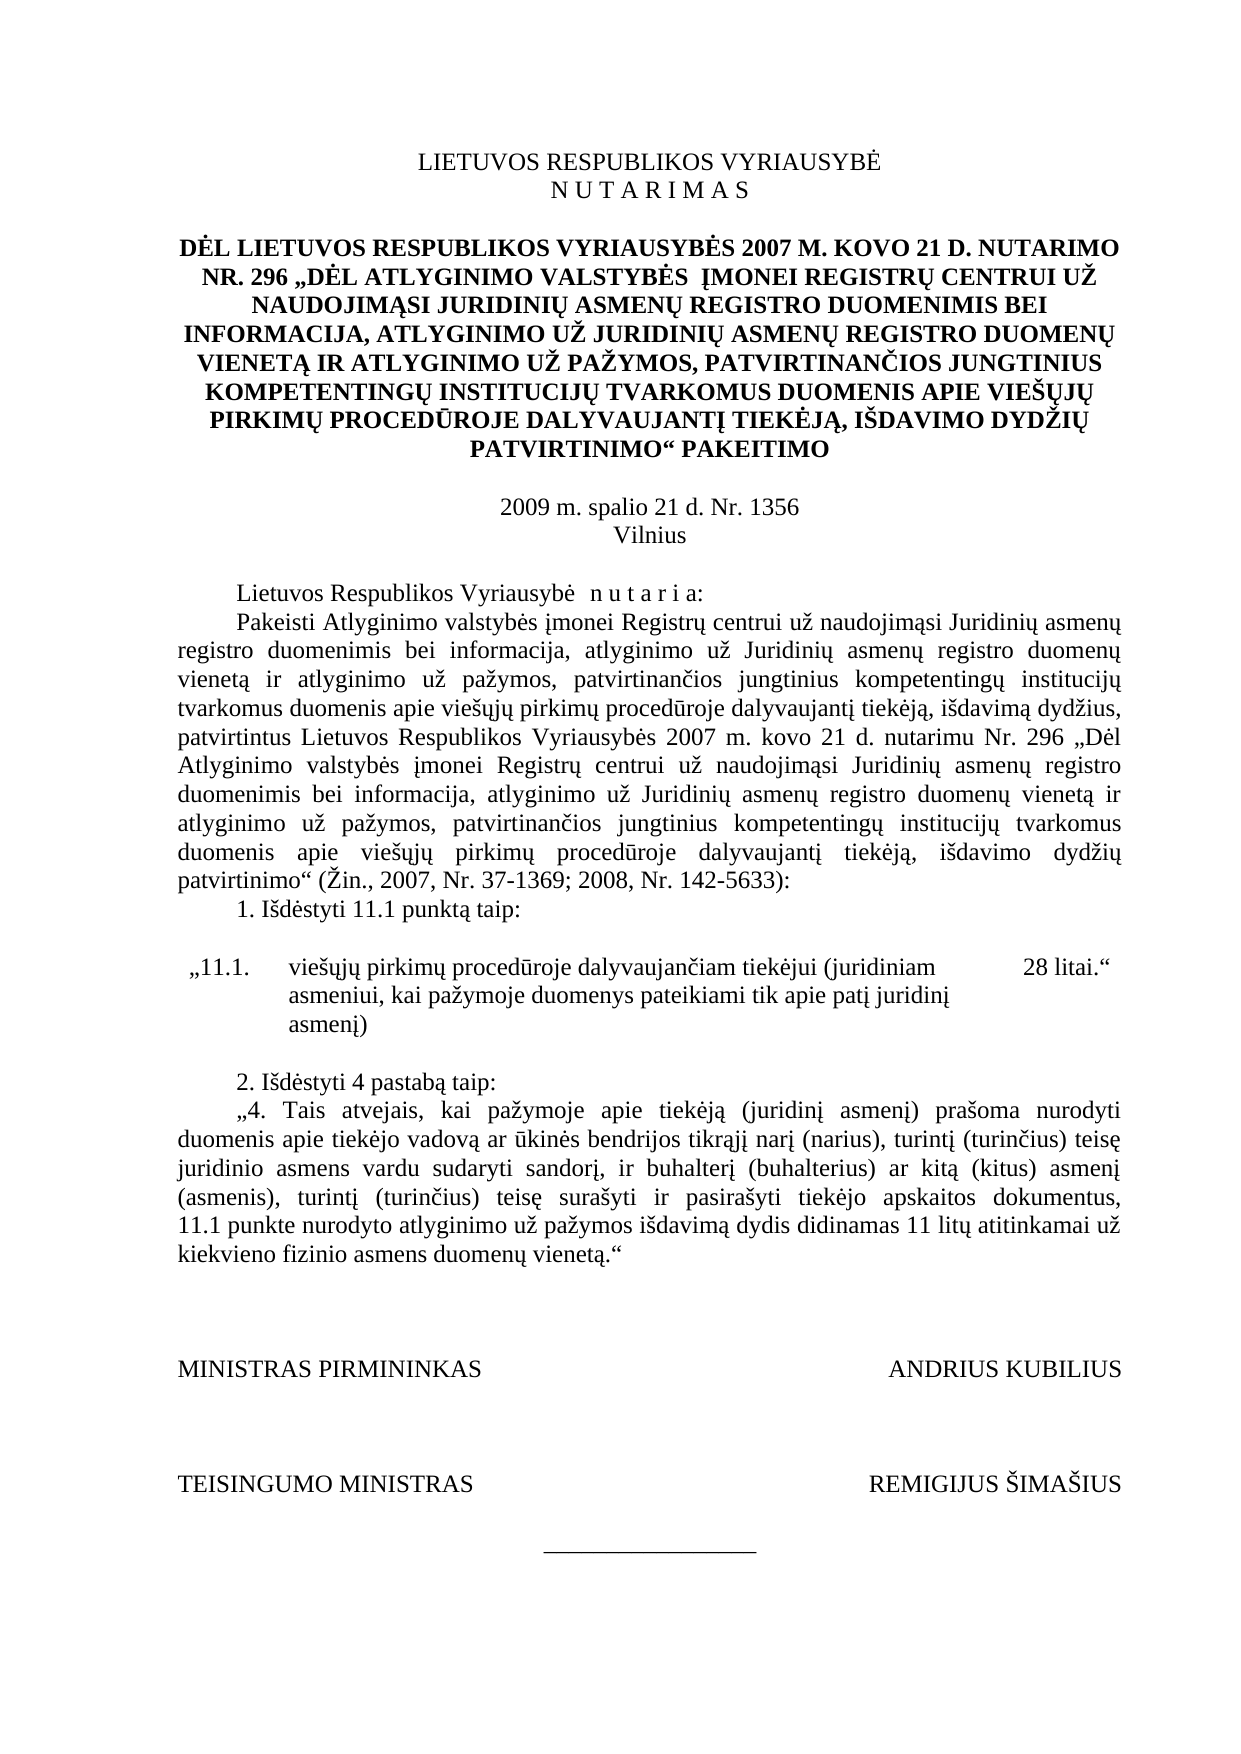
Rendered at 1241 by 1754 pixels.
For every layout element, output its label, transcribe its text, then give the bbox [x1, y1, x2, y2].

text MINISTRAS PIRMININKAS ANDRIUS KUBILIUS [177, 1354, 1122, 1383]
text TEISINGUMO MINISTRAS REMIGIJUS ŠIMAŠIUS [177, 1469, 1122, 1498]
text NUTARIMAS [177, 176, 1122, 204]
text 2009 m. spalio 21 d. Nr. 1356 [177, 492, 1122, 521]
text 1. Išdėstyti 11.1 punktą taip: [177, 894, 1122, 923]
text „4. Tais atvejais, kai pažymoje apie tiekėją (juridinį asmenį) prašoma nurodyti duomenis apie tiekėjo vadovą ar ūkinės bendrijos tikrąjį narį (narius), turintį (turinčius) teisę juridinio asmens vardu sudaryti sandorį, ir buhalterį (buhalterius) ar kitą (kitus) asmenį (asmenis), turintį (turinčius) teisę surašyti ir pasirašyti tiekėjo apskaitos dokumentus, 11.1 punkte nurodyto atlyginimo už pažymos išdavimą dydis didinamas 11 litų atitinkamai už kiekvieno fizinio asmens duomenų vienetą.“ [177, 1096, 1122, 1268]
text Vilnius [177, 521, 1122, 549]
text 2. Išdėstyti 4 pastabą taip: [177, 1067, 1122, 1096]
text Lietuvos Respublikos Vyriausybė [177, 147, 1122, 176]
table_header 28 litai.“ [1012, 952, 1139, 1038]
text Lietuvos Respublikos Vyriausybė nutaria: [177, 578, 1122, 607]
text _________________ [177, 1527, 1122, 1556]
table_header viešųjų pirkimų procedūroje dalyvaujančiam tiekėjui (juridiniam asmeniui, kai pažymoje duomenys pateikiami tik apie patį juridinį asmenį) [277, 952, 1012, 1038]
text DĖL LIETUVOS RESPUBLIKOS VYRIAUSYBĖS 2007 M. KOVO 21 D. NUTARIMO NR. 296 „DĖL ATLYGINIMO VALSTYBĖS ĮMONEI REGISTRŲ CENTRUI UŽ NAUDOJIMĄSI JURIDINIŲ ASMENŲ REGISTRO DUOMENIMIS BEI INFORMACIJA, ATLYGINIMO UŽ JURIDINIŲ ASMENŲ REGISTRO DUOMENŲ VIENETĄ IR ATLYGINIMO UŽ PAŽYMOS, PATVIRTINANČIOS JUNGTINIUS KOMPETENTINGŲ INSTITUCIJŲ TVARKOMUS DUOMENIS APIE VIEŠŲJŲ PIRKIMŲ PROCEDŪROJE DALYVAUJANTĮ TIEKĖJĄ, IŠDAVIMO DYDŽIŲ PATVIRTINIMO“ PAKEITIMO [177, 233, 1122, 463]
table_header „11.1. [177, 952, 277, 1038]
text Pakeisti Atlyginimo valstybės įmonei Registrų centrui už naudojimąsi Juridinių asmenų registro duomenimis bei informacija, atlyginimo už Juridinių asmenų registro duomenų vienetą ir atlyginimo už pažymos, patvirtinančios jungtinius kompetentingų institucijų tvarkomus duomenis apie viešųjų pirkimų procedūroje dalyvaujantį tiekėją, išdavimą dydžius, patvirtintus Lietuvos Respublikos Vyriausybės 2007 m. kovo 21 d. nutarimu Nr. 296 „Dėl Atlyginimo valstybės įmonei Registrų centrui už naudojimąsi Juridinių asmenų registro duomenimis bei informacija, atlyginimo už Juridinių asmenų registro duomenų vienetą ir atlyginimo už pažymos, patvirtinančios jungtinius kompetentingų institucijų tvarkomus duomenis apie viešųjų pirkimų procedūroje dalyvaujantį tiekėją, išdavimo dydžių patvirtinimo“ (Žin., 2007, Nr. 37-1369; 2008, Nr. 142-5633): [177, 607, 1122, 894]
